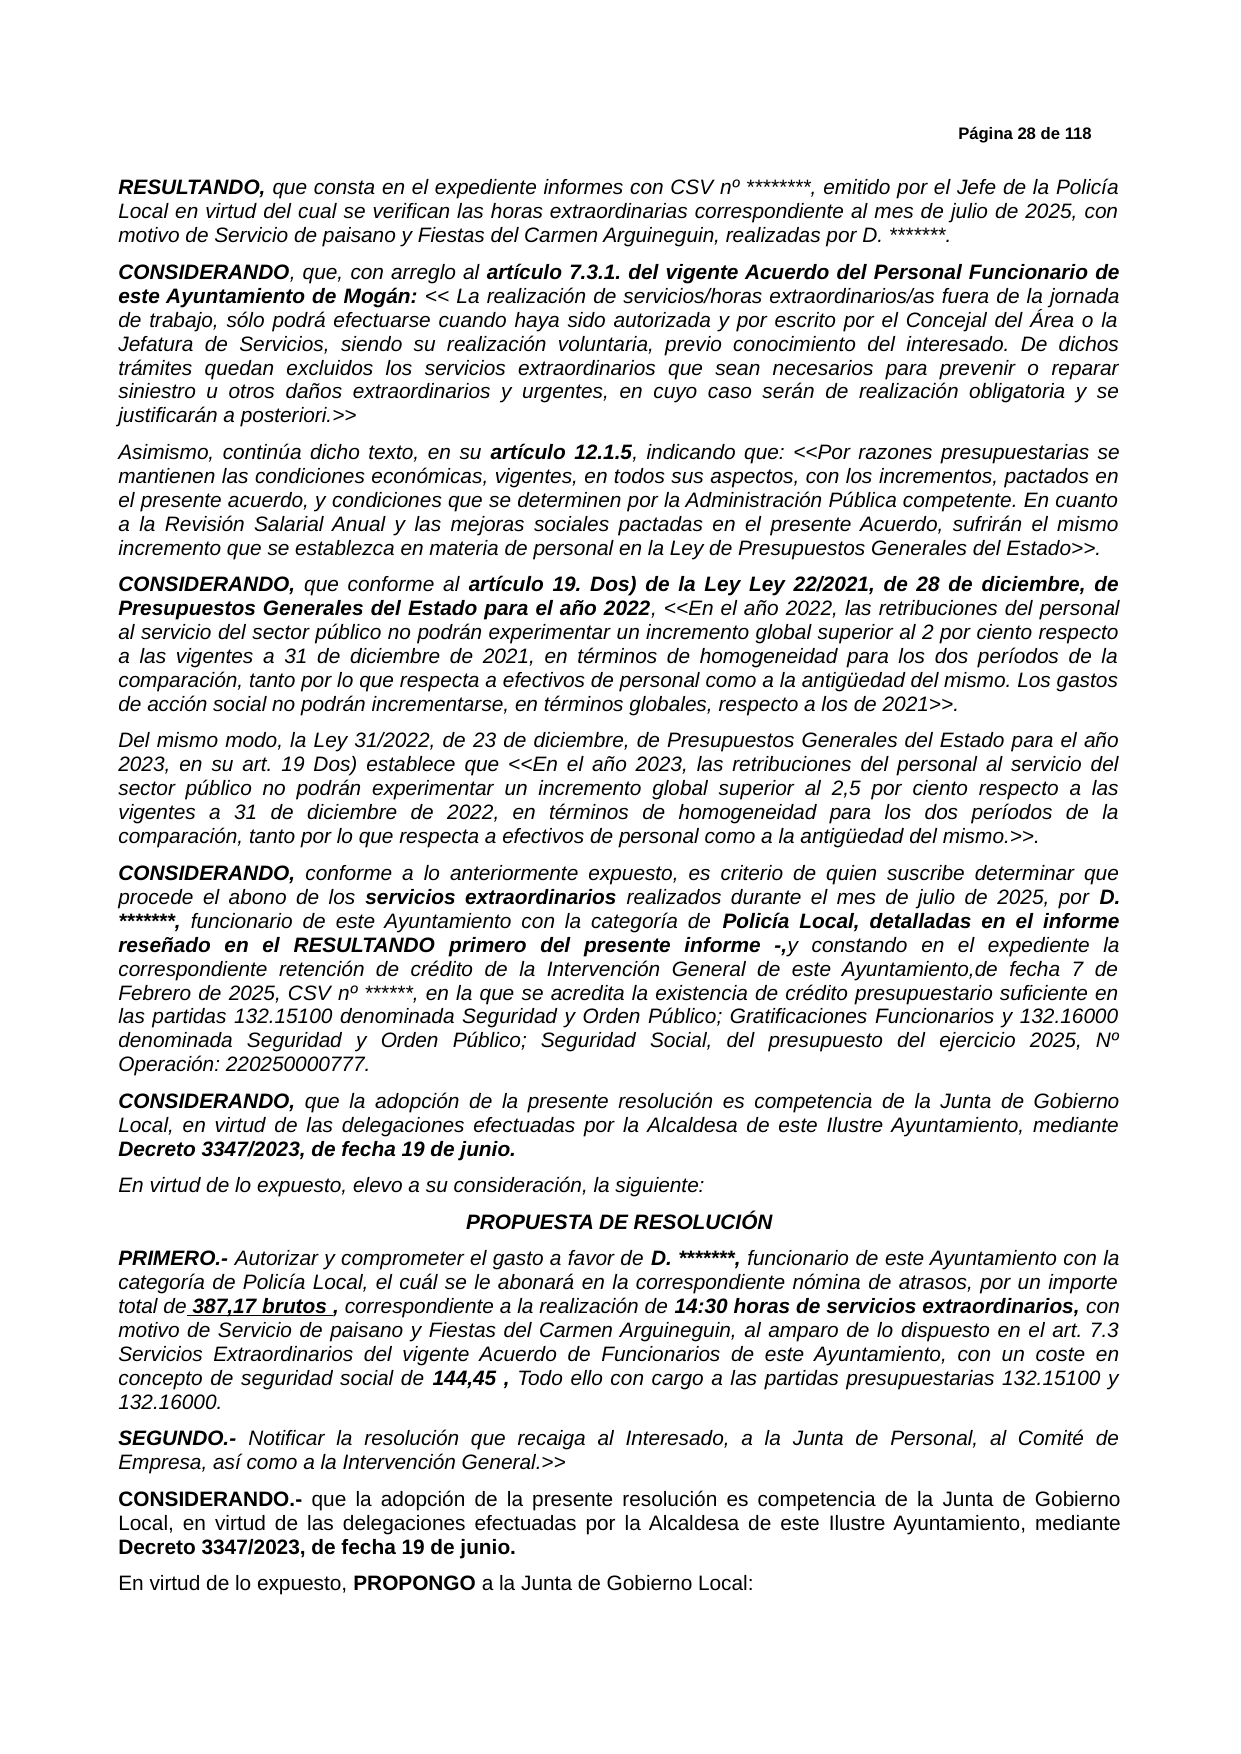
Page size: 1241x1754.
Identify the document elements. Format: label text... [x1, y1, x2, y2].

text En virtud de lo expuesto, elevo a su consideración, la siguiente: [118, 1173, 1122, 1197]
text SEGUNDO.- Notificar la resolución que recaiga al Interesado, a la Junta de Personal, al Comité de Empresa, así como a la Intervención General.>> [118, 1426, 1122, 1474]
text En virtud de lo expuesto, PROPONGO a la Junta de Gobierno Local: [118, 1571, 1122, 1595]
text RESULTANDO, que consta en el expediente informes con CSV nº ********, emitido por el Jefe de la Policía Local en virtud del cual se verifican las horas extraordinarias correspondiente al mes de julio de 2025, con motivo de Servicio de paisano y Fiestas del Carmen Arguineguin, realizadas por D. *******. [118, 175, 1122, 247]
text PROPUESTA DE RESOLUCIÓN [118, 1209, 1122, 1233]
text Del mismo modo, la Ley 31/2022, de 23 de diciembre, de Presupuestos Generales del Estado para el año 2023, en su art. 19 Dos) establece que <<En el año 2023, las retribuciones del personal al servicio del sector público no podrán experimentar un incremento global superior al 2,5 por ciento respecto a las vigentes a 31 de diciembre de 2022, en términos de homogeneidad para los dos períodos de la comparación, tanto por lo que respecta a efectivos de personal como a la antigüedad del mismo.>>. [118, 728, 1122, 848]
text CONSIDERANDO, que, con arreglo al artículo 7.3.1. del vigente Acuerdo del Personal Funcionario de este Ayuntamiento de Mogán: << La realización de servicios/horas extraordinarios/as fuera de la jornada de trabajo, sólo podrá efectuarse cuando haya sido autorizada y por escrito por el Concejal del Área o la Jefatura de Servicios, siendo su realización voluntaria, previo conocimiento del interesado. De dichos trámites quedan excluidos los servicios extraordinarios que sean necesarios para prevenir o reparar siniestro u otros daños extraordinarios y urgentes, en cuyo caso serán de realización obligatoria y se justificarán a posteriori.>> [118, 259, 1122, 427]
text CONSIDERANDO.- que la adopción de la presente resolución es competencia de la Junta de Gobierno Local, en virtud de las delegaciones efectuadas por la Alcaldesa de este Ilustre Ayuntamiento, mediante Decreto 3347/2023, de fecha 19 de junio. [118, 1487, 1122, 1558]
text Asimismo, continúa dicho texto, en su artículo 12.1.5, indicando que: <<Por razones presupuestarias se mantienen las condiciones económicas, vigentes, en todos sus aspectos, con los incrementos, pactados en el presente acuerdo, y condiciones que se determinen por la Administración Pública competente. En cuanto a la Revisión Salarial Anual y las mejoras sociales pactadas en el presente Acuerdo, sufrirán el mismo incremento que se establezca en materia de personal en la Ley de Presupuestos Generales del Estado>>. [118, 440, 1122, 559]
text PRIMERO.- Autorizar y comprometer el gasto a favor de D. *******, funcionario de este Ayuntamiento con la categoría de Policía Local, el cuál se le abonará en la correspondiente nómina de atrasos, por un importe total de 387,17 brutos , correspondiente a la realización de 14:30 horas de servicios extraordinarios, con motivo de Servicio de paisano y Fiestas del Carmen Arguineguin, al amparo de lo dispuesto en el art. 7.3 Servicios Extraordinarios del vigente Acuerdo de Funcionarios de este Ayuntamiento, con un coste en concepto de seguridad social de 144,45 , Todo ello con cargo a las partidas presupuestarias 132.15100 y 132.16000. [118, 1246, 1122, 1414]
text CONSIDERANDO, conforme a lo anteriormente expuesto, es criterio de quien suscribe determinar que procede el abono de los servicios extraordinarios realizados durante el mes de julio de 2025, por D. *******, funcionario de este Ayuntamiento con la categoría de Policía Local, detalladas en el informe reseñado en el RESULTANDO primero del presente informe -,y constando en el expediente la correspondiente retención de crédito de la Intervención General de este Ayuntamiento,de fecha 7 de Febrero de 2025, CSV nº ******, en la que se acredita la existencia de crédito presupuestario suficiente en las partidas 132.15100 denominada Seguridad y Orden Público; Gratificaciones Funcionarios y 132.16000 denominada Seguridad y Orden Público; Seguridad Social, del presupuesto del ejercicio 2025, Nº Operación: 220250000777. [118, 861, 1122, 1076]
text CONSIDERANDO, que la adopción de la presente resolución es competencia de la Junta de Gobierno Local, en virtud de las delegaciones efectuadas por la Alcaldesa de este Ilustre Ayuntamiento, mediante Decreto 3347/2023, de fecha 19 de junio. [118, 1089, 1122, 1161]
text CONSIDERANDO, que conforme al artículo 19. Dos) de la Ley Ley 22/2021, de 28 de diciembre, de Presupuestos Generales del Estado para el año 2022, <<En el año 2022, las retribuciones del personal al servicio del sector público no podrán experimentar un incremento global superior al 2 por ciento respecto a las vigentes a 31 de diciembre de 2021, en términos de homogeneidad para los dos períodos de la comparación, tanto por lo que respecta a efectivos de personal como a la antigüedad del mismo. Los gastos de acción social no podrán incrementarse, en términos globales, respecto a los de 2021>>. [118, 572, 1122, 716]
